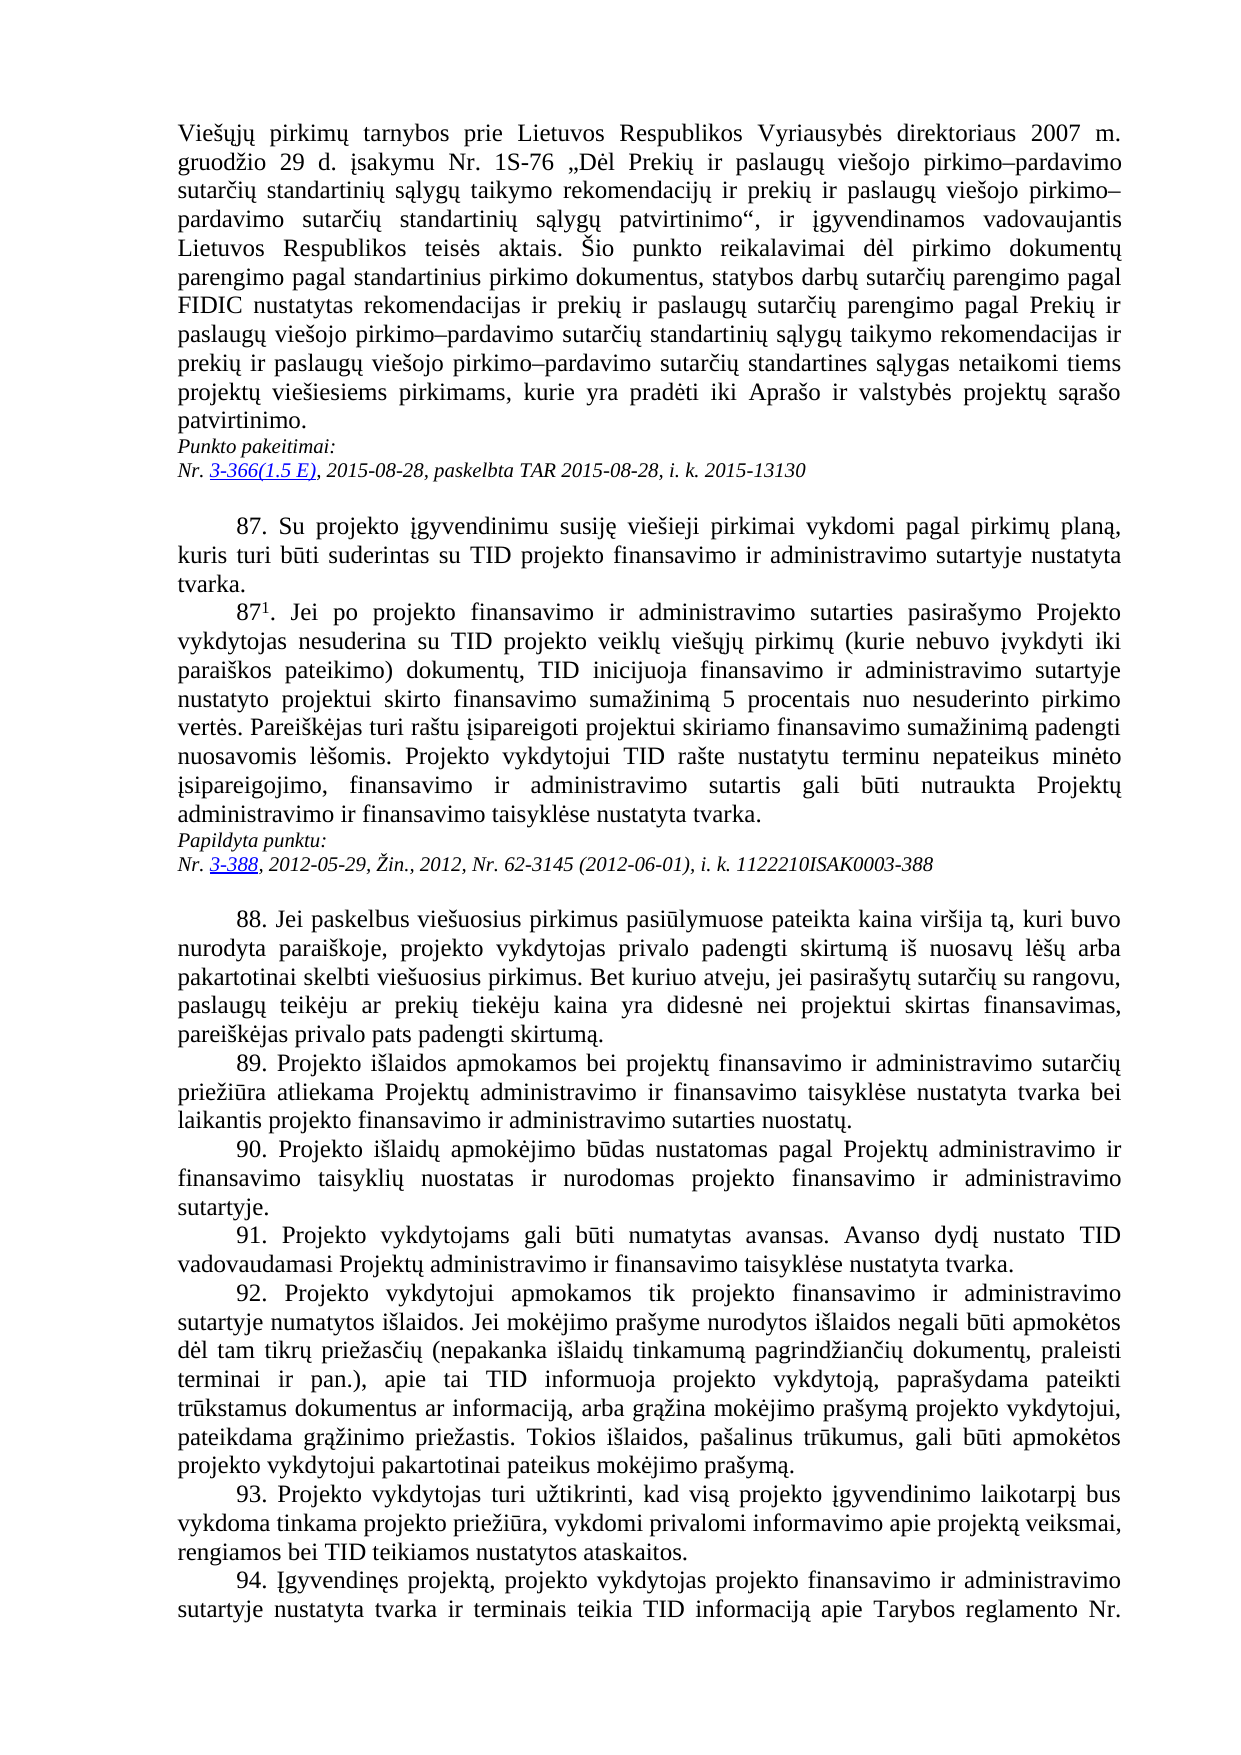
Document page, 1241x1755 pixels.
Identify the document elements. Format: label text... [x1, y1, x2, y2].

text Papildyta punktu: [177, 827, 1122, 852]
text 87. Su projekto įgyvendinimu susiję viešieji pirkimai vykdomi pagal pirkimų planą, kuris turi būti suderintas su TID projekto finansavimo ir administravimo sutartyje nustatyta tvarka. [177, 511, 1122, 597]
text Viešųjų pirkimų tarnybos prie Lietuvos Respublikos Vyriausybės direktoriaus 2007 m. gruodžio 29 d. įsakymu Nr. 1S-76 „Dėl Prekių ir paslaugų viešojo pirkimo–pardavimo sutarčių standartinių sąlygų taikymo rekomendacijų ir prekių ir paslaugų viešojo pirkimo–pardavimo sutarčių standartinių sąlygų patvirtinimo“, ir įgyvendinamos vadovaujantis Lietuvos Respublikos teisės aktais. Šio punkto reikalavimai dėl pirkimo dokumentų parengimo pagal standartinius pirkimo dokumentus, statybos darbų sutarčių parengimo pagal FIDIC nustatytas rekomendacijas ir prekių ir paslaugų sutarčių parengimo pagal Prekių ir paslaugų viešojo pirkimo–pardavimo sutarčių standartinių sąlygų taikymo rekomendacijas ir prekių ir paslaugų viešojo pirkimo–pardavimo sutarčių standartines sąlygas netaikomi tiems projektų viešiesiems pirkimams, kurie yra pradėti iki Aprašo ir valstybės projektų sąrašo patvirtinimo. [177, 118, 1122, 434]
text 90. Projekto išlaidų apmokėjimo būdas nustatomas pagal Projektų administravimo ir finansavimo taisyklių nuostatas ir nurodomas projekto finansavimo ir administravimo sutartyje. [177, 1134, 1122, 1221]
text 93. Projekto vykdytojas turi užtikrinti, kad visą projekto įgyvendinimo laikotarpį bus vykdoma tinkama projekto priežiūra, vykdomi privalomi informavimo apie projektą veiksmai, rengiamos bei TID teikiamos nustatytos ataskaitos. [177, 1479, 1122, 1566]
text 89. Projekto išlaidos apmokamos bei projektų finansavimo ir administravimo sutarčių priežiūra atliekama Projektų administravimo ir finansavimo taisyklėse nustatyta tvarka bei laikantis projekto finansavimo ir administravimo sutarties nuostatų. [177, 1048, 1122, 1134]
text 94. Įgyvendinęs projektą, projekto vykdytojas projekto finansavimo ir administravimo sutartyje nustatyta tvarka ir terminais teikia TID informaciją apie Tarybos reglamento Nr. [177, 1566, 1122, 1623]
text 88. Jei paskelbus viešuosius pirkimus pasiūlymuose pateikta kaina viršija tą, kuri buvo nurodyta paraiškoje, projekto vykdytojas privalo padengti skirtumą iš nuosavų lėšų arba pakartotinai skelbti viešuosius pirkimus. Bet kuriuo atveju, jei pasirašytų sutarčių su rangovu, paslaugų teikėju ar prekių tiekėju kaina yra didesnė nei projektui skirtas finansavimas, pareiškėjas privalo pats padengti skirtumą. [177, 904, 1122, 1048]
text Punkto pakeitimai: [177, 434, 1122, 458]
text 92. Projekto vykdytojui apmokamos tik projekto finansavimo ir administravimo sutartyje numatytos išlaidos. Jei mokėjimo prašyme nurodytos išlaidos negali būti apmokėtos dėl tam tikrų priežasčių (nepakanka išlaidų tinkamumą pagrindžiančių dokumentų, praleisti terminai ir pan.), apie tai TID informuoja projekto vykdytoją, paprašydama pateikti trūkstamus dokumentus ar informaciją, arba grąžina mokėjimo prašymą projekto vykdytojui, pateikdama grąžinimo priežastis. Tokios išlaidos, pašalinus trūkumus, gali būti apmokėtos projekto vykdytojui pakartotinai pateikus mokėjimo prašymą. [177, 1278, 1122, 1479]
text Nr. 3-366(1.5 E), 2015-08-28, paskelbta TAR 2015-08-28, i. k. 2015-13130 [177, 458, 1122, 482]
text 91. Projekto vykdytojams gali būti numatytas avansas. Avanso dydį nustato TID vadovaudamasi Projektų administravimo ir finansavimo taisyklėse nustatyta tvarka. [177, 1221, 1122, 1278]
text 871. Jei po projekto finansavimo ir administravimo sutarties pasirašymo Projekto vykdytojas nesuderina su TID projekto veiklų viešųjų pirkimų (kurie nebuvo įvykdyti iki paraiškos pateikimo) dokumentų, TID inicijuoja finansavimo ir administravimo sutartyje nustatyto projektui skirto finansavimo sumažinimą 5 procentais nuo nesuderinto pirkimo vertės. Pareiškėjas turi raštu įsipareigoti projektui skiriamo finansavimo sumažinimą padengti nuosavomis lėšomis. Projekto vykdytojui TID rašte nustatytu terminu nepateikus minėto įsipareigojimo, finansavimo ir administravimo sutartis gali būti nutraukta Projektų administravimo ir finansavimo taisyklėse nustatyta tvarka. [177, 597, 1122, 827]
text Nr. 3-388, 2012-05-29, Žin., 2012, Nr. 62-3145 (2012-06-01), i. k. 1122210ISAK0003-388 [177, 852, 1122, 876]
